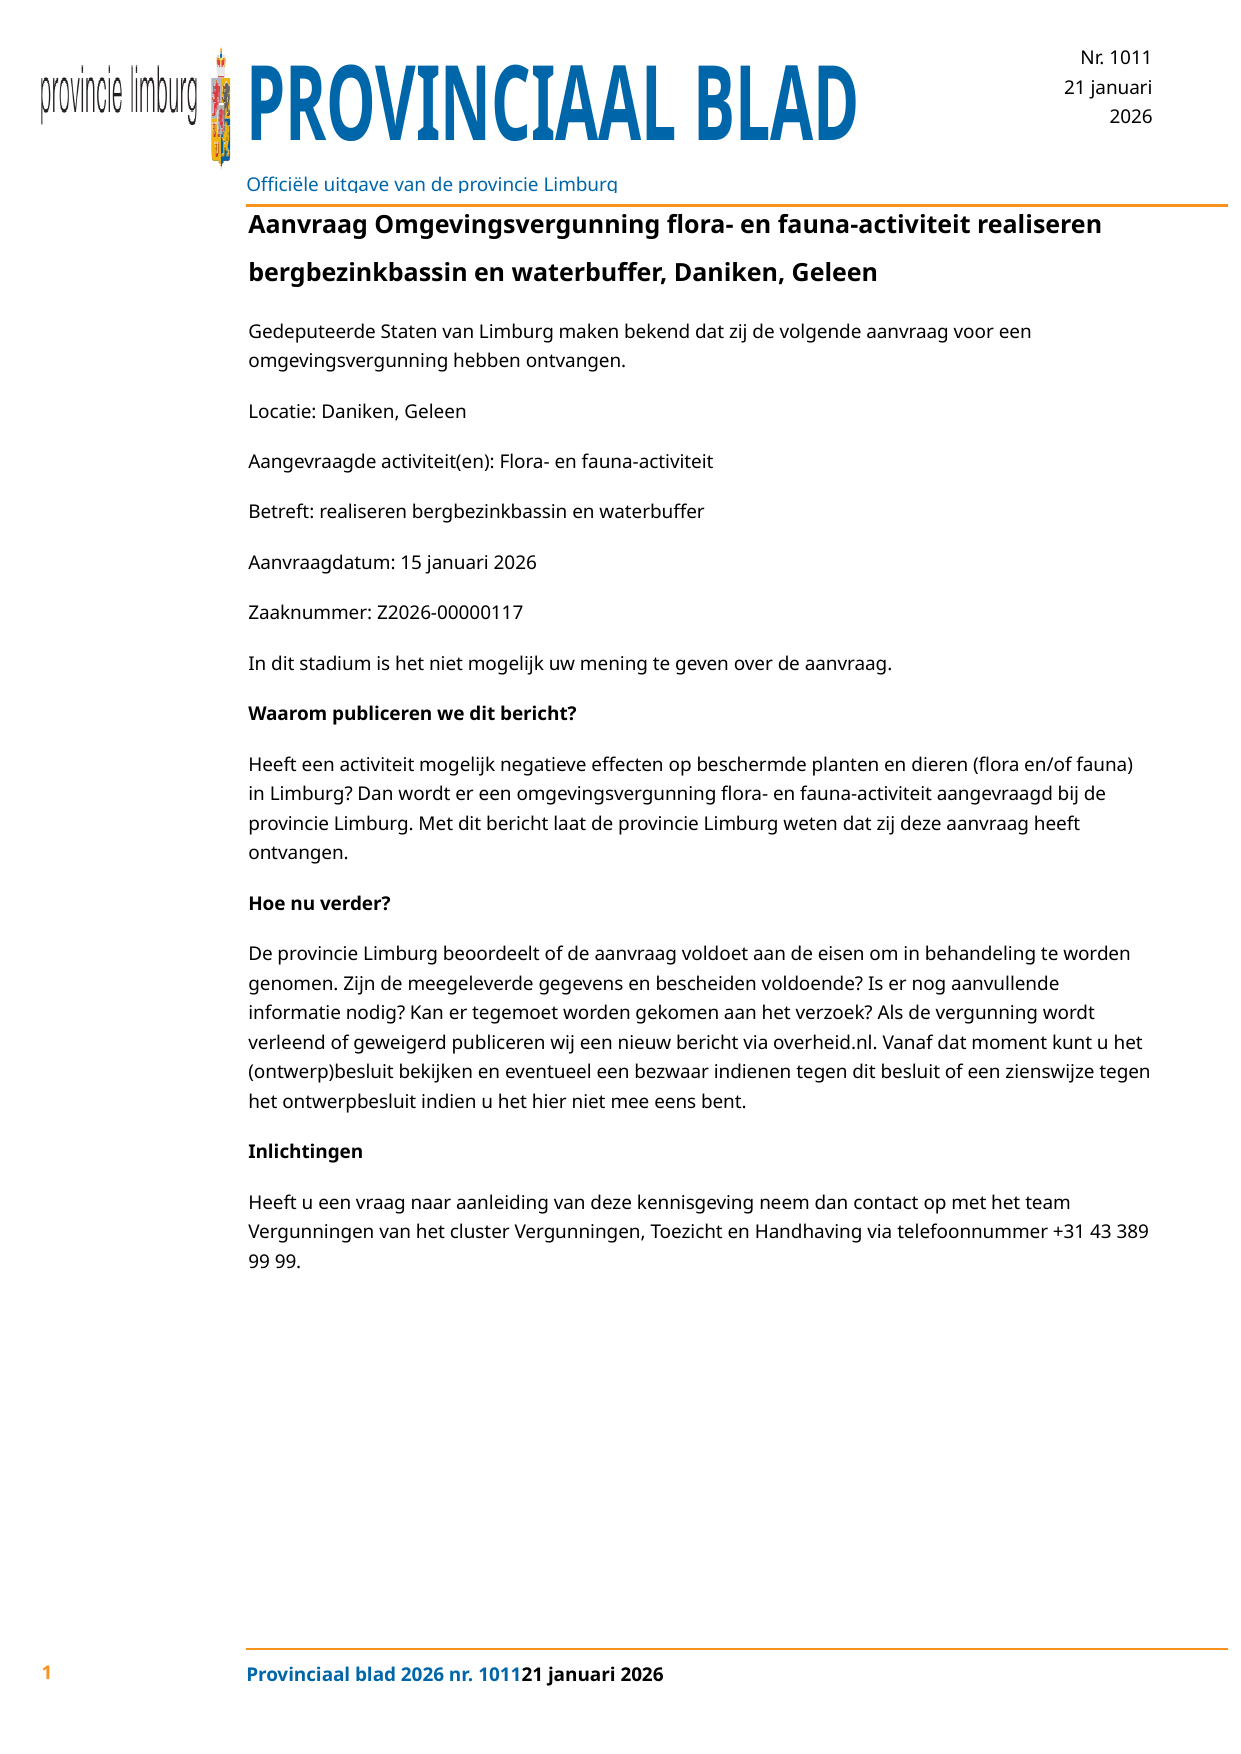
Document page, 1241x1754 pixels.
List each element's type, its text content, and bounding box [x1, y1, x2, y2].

text Heeft een activiteit mogelijk negatieve effecten op beschermde planten en dieren (flora en/of fauna) in Limburg? Dan wordt er een omgevingsvergunning flora- en fauna-activiteit aangevraagd bij de provincie Limburg. Met dit bericht laat de provincie Limburg weten dat zij deze aanvraag heeft ontvangen. [248, 751, 1152, 865]
text Inlichtingen [248, 1139, 1152, 1164]
text Heeft u een vraag naar aanleiding van deze kennisgeving neem dan contact op met het team Vergunningen van het cluster Vergunningen, Toezicht en Handhaving via telefoonnummer +31 43 389 99 99. [248, 1189, 1152, 1274]
text Zaaknummer: Z2026-00000117 [248, 599, 1152, 625]
text Aanvraagdatum: 15 januari 2026 [248, 549, 1152, 575]
text Hoe nu verder? [248, 890, 1152, 916]
text Betreft: realiseren bergbezinkbassin en waterbuffer [248, 499, 1152, 524]
text In dit stadium is het niet mogelijk uw mening te geven over de aanvraag. [248, 650, 1152, 676]
text Aangevraagde activiteit(en): Flora- en fauna-activiteit [248, 448, 1152, 474]
text De provincie Limburg beoordeelt of de aanvraag voldoet aan de eisen om in behandeling te worden genomen. Zijn de meegeleverde gegevens en bescheiden voldoende? Is er nog aanvullende informatie nodig? Kan er tegemoet worden gekomen aan het verzoek? Als de vergunning wordt verleend of geweigerd publiceren wij een nieuw bericht via overheid.nl. Vanaf dat moment kunt u het (ontwerp)besluit bekijken en eventueel een bezwaar indienen tegen dit besluit of een zienswijze tegen het ontwerpbesluit indien u het hier niet mee eens bent. [248, 940, 1152, 1114]
text Gedeputeerde Staten van Limburg maken bekend dat zij de volgende aanvraag voor een omgevingsvergunning hebben ontvangen. [248, 318, 1152, 373]
picture [41, 47, 231, 172]
text Aanvraag Omgevingsvergunning flora- en fauna-activiteit realiseren bergbezinkbassin en waterbuffer, Daniken, Geleen [248, 207, 1152, 288]
text Locatie: Daniken, Geleen [248, 398, 1152, 424]
text Waarom publiceren we dit bericht? [248, 700, 1152, 726]
